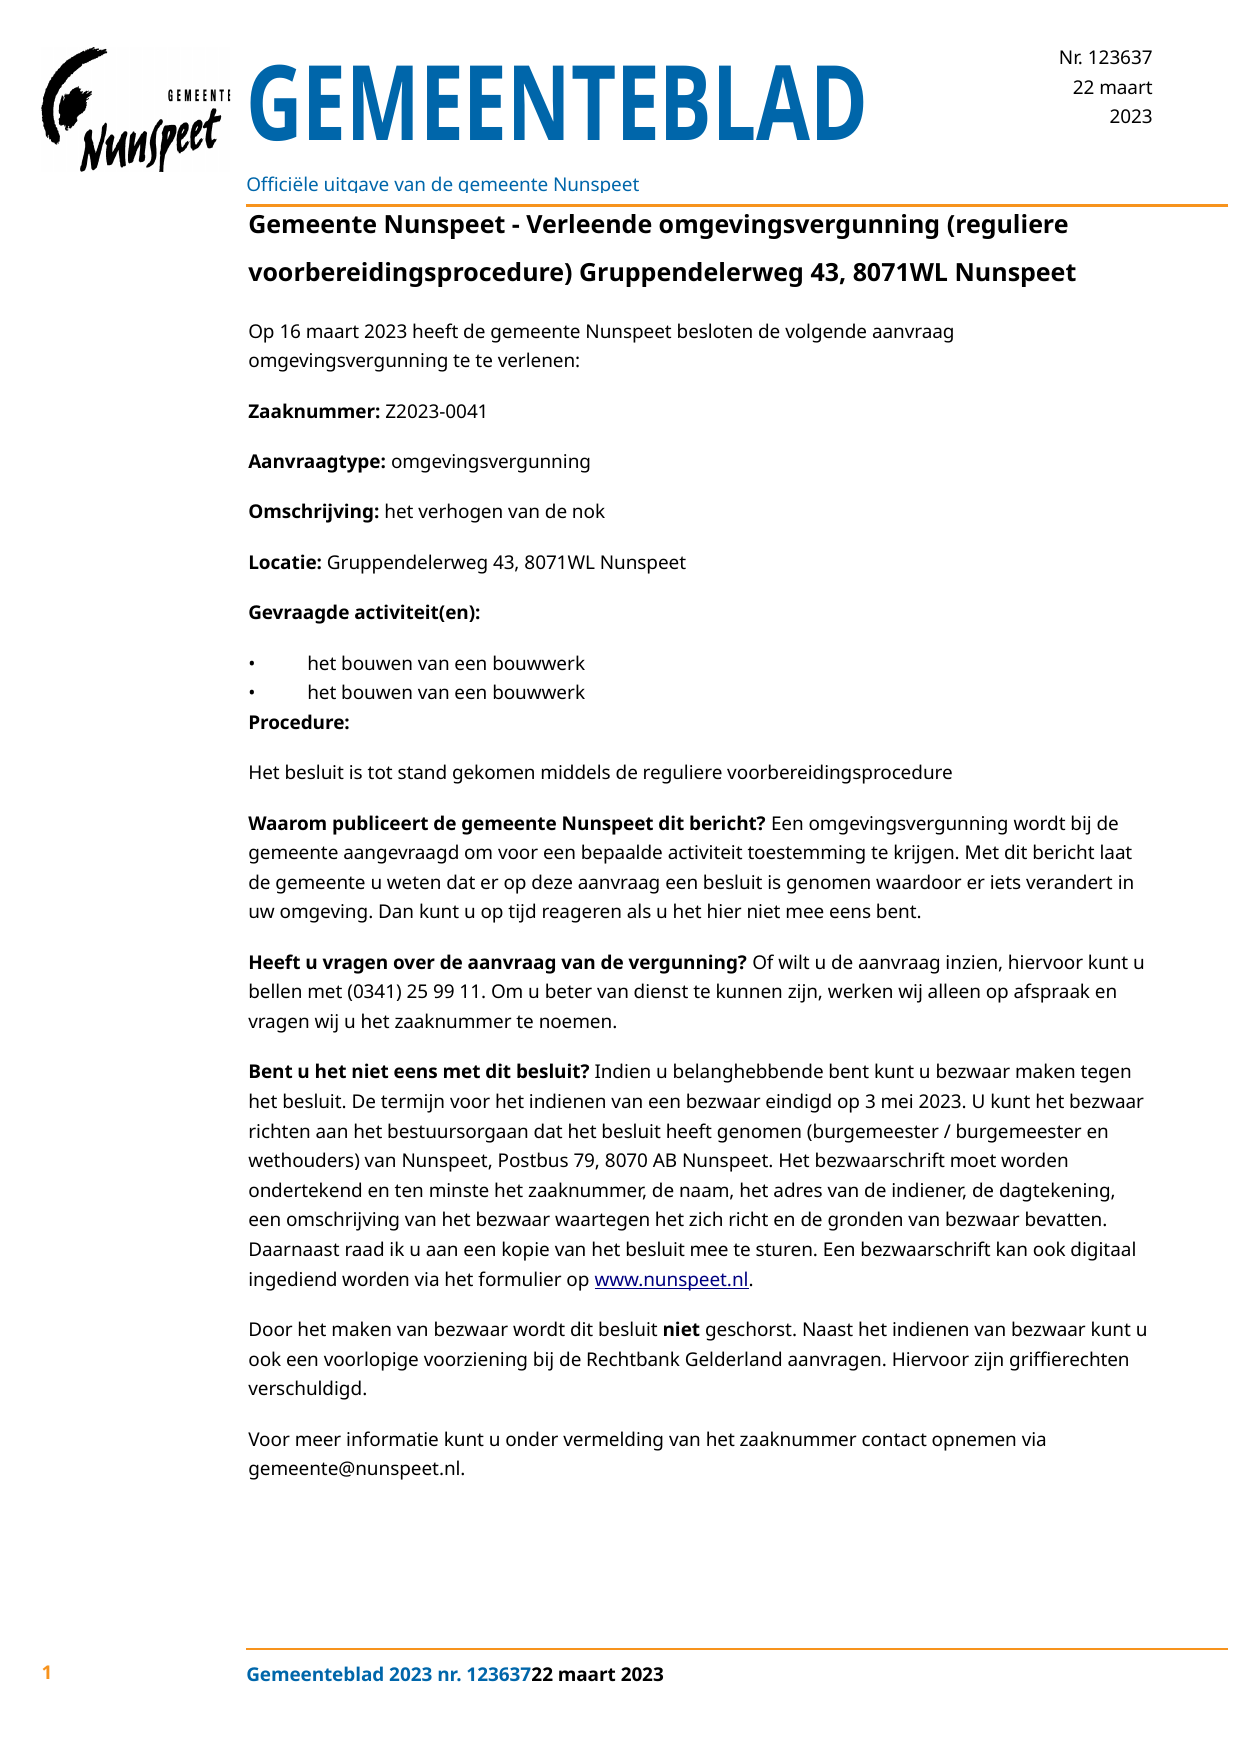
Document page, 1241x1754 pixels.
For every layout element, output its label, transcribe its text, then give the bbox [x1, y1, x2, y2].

list het bouwen van een bouwwerk [248, 650, 1152, 676]
text Waarom publiceert de gemeente Nunspeet dit bericht? Een omgevingsvergunning wordt bij de gemeente aangevraagd om voor een bepaalde activiteit toestemming te krijgen. Met dit bericht laat de gemeente u weten dat er op deze aanvraag een besluit is genomen waardoor er iets verandert in uw omgeving. Dan kunt u op tijd reageren als u het hier niet mee eens bent. [248, 810, 1152, 924]
text Heeft u vragen over de aanvraag van de vergunning? Of wilt u de aanvraag inzien, hiervoor kunt u bellen met (0341) 25 99 11. Om u beter van dienst te kunnen zijn, werken wij alleen op afspraak en vragen wij u het zaaknummer te noemen. [248, 949, 1152, 1034]
text Zaaknummer: Z2023-0041 [248, 398, 1152, 424]
text Omschrijving: het verhogen van de nok [248, 499, 1152, 524]
list het bouwen van een bouwwerk [248, 679, 1152, 705]
text Op 16 maart 2023 heeft de gemeente Nunspeet besloten de volgende aanvraag omgevingsvergunning te te verlenen: [248, 318, 1152, 373]
text Door het maken van bezwaar wordt dit besluit niet geschorst. Naast het indienen van bezwaar kunt u ook een voorlopige voorziening bij de Rechtbank Gelderland aanvragen. Hiervoor zijn griffierechten verschuldigd. [248, 1316, 1152, 1401]
text Locatie: Gruppendelerweg 43, 8071WL Nunspeet [248, 549, 1152, 575]
text Gemeente Nunspeet - Verleende omgevingsvergunning (reguliere voorbereidingsprocedure) Gruppendelerweg 43, 8071WL Nunspeet [248, 207, 1152, 288]
text Voor meer informatie kunt u onder vermelding van het zaaknummer contact opnemen via gemeente@nunspeet.nl. [248, 1426, 1152, 1481]
picture [41, 47, 231, 172]
text Het besluit is tot stand gekomen middels de reguliere voorbereidingsprocedure [248, 759, 1152, 785]
text Gevraagde activiteit(en): [248, 599, 1152, 625]
text Bent u het niet eens met dit besluit? Indien u belanghebbende bent kunt u bezwaar maken tegen het besluit. De termijn voor het indienen van een bezwaar eindigd op 3 mei 2023. U kunt het bezwaar richten aan het bestuursorgaan dat het besluit heeft genomen (burgemeester / burgemeester en wethouders) van Nunspeet, Postbus 79, 8070 AB Nunspeet. Het bezwaarschrift moet worden ondertekend en ten minste het zaaknummer, de naam, het adres van de indiener, de dagtekening, een omschrijving van het bezwaar waartegen het zich richt en de gronden van bezwaar bevatten. Daarnaast raad ik u aan een kopie van het besluit mee te sturen. Een bezwaarschrift kan ook digitaal ingediend worden via het formulier op www.nunspeet.nl. [248, 1059, 1152, 1292]
text Procedure: [248, 709, 1152, 735]
text Aanvraagtype: omgevingsvergunning [248, 448, 1152, 474]
